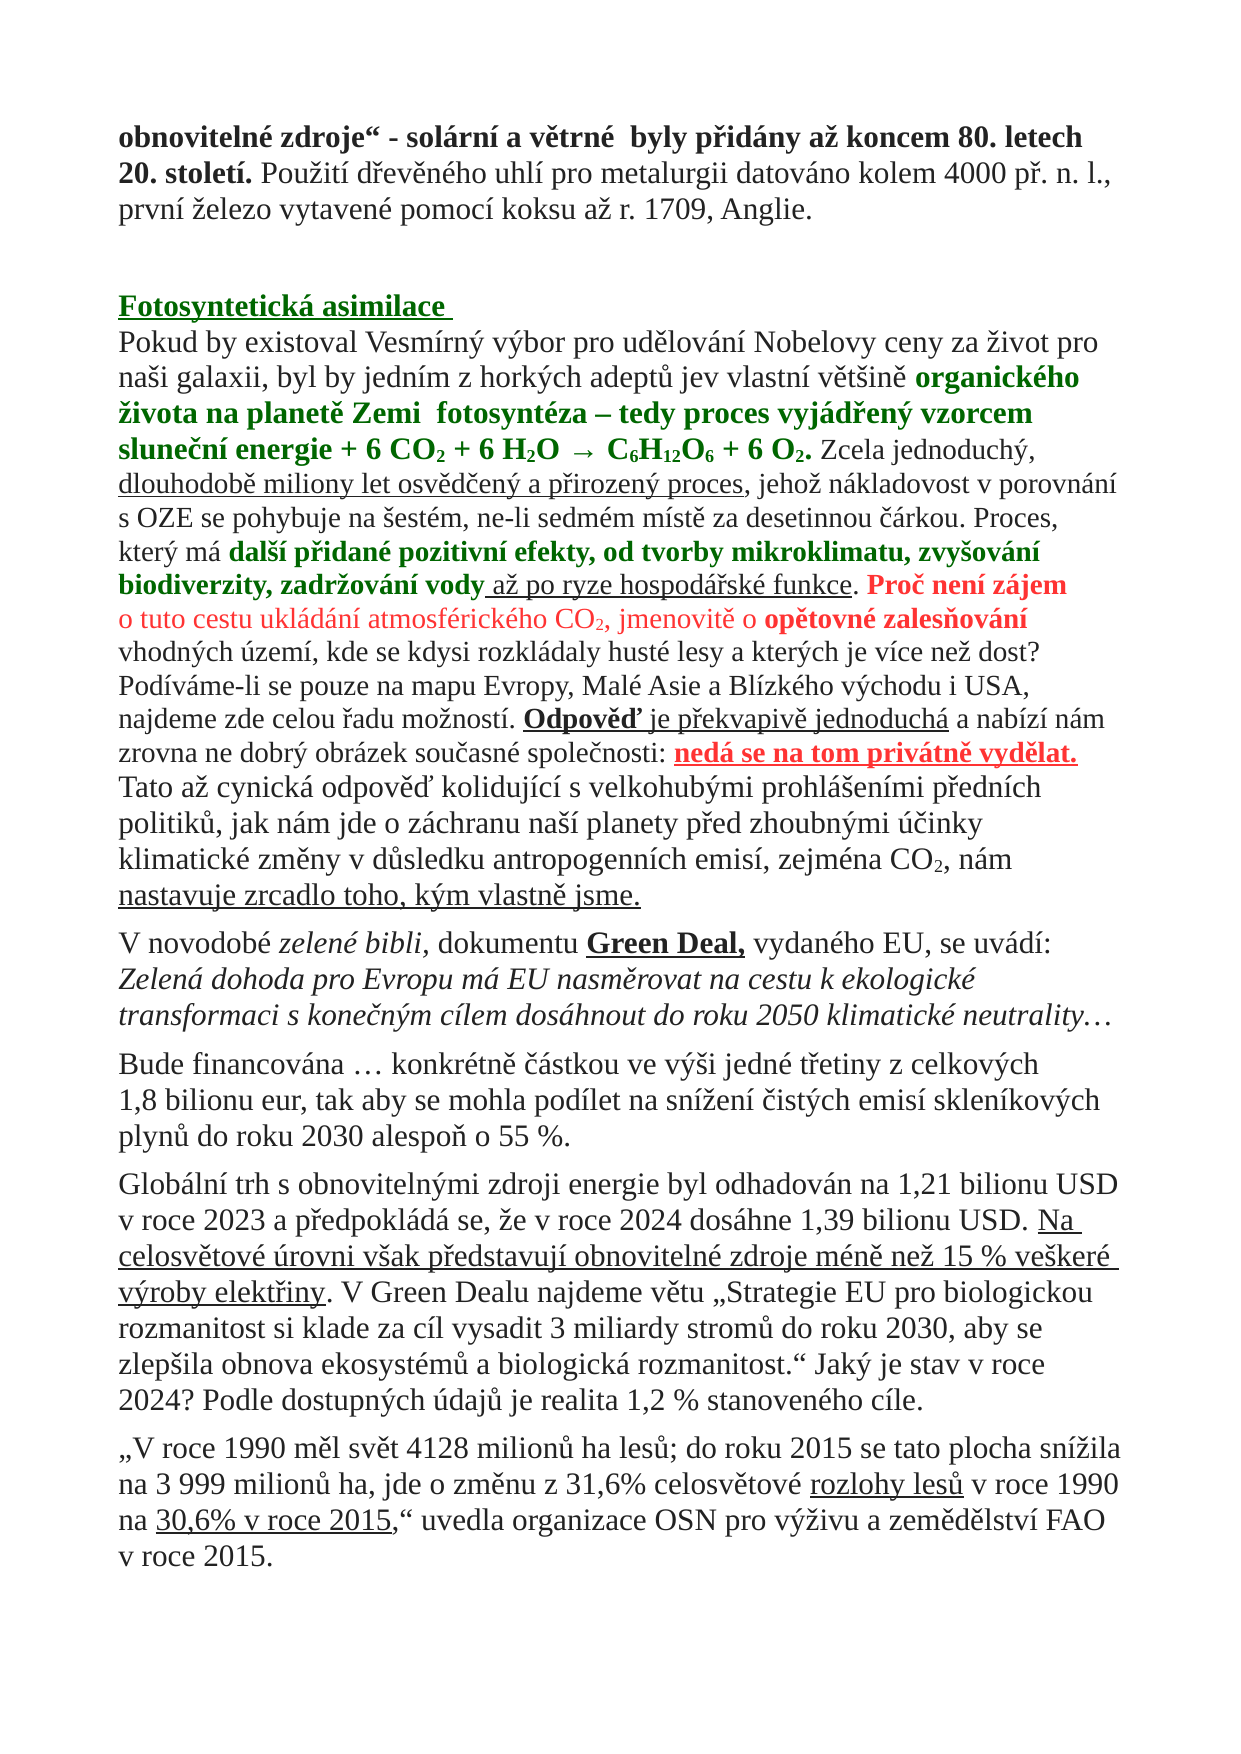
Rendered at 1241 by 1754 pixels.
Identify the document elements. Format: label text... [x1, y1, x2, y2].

text „V roce 1990 měl svět 4128 milionů ha lesů; do roku 2015 se tato plocha snížila na 3 999 milionů ha, jde o změnu z 31,6% celosvětové rozlohy lesů v roce 1990 na 30,6% v roce 2015,“ uvedla organizace OSN pro výživu a zemědělství FAO v roce 2015. [118, 1429, 1122, 1573]
text Globální trh s obnovitelnými zdroji energie byl odhadován na 1,21 bilionu USD v roce 2023 a předpokládá se, že v roce 2024 dosáhne 1,39 bilionu USD. Na celosvětové úrovni však představují obnovitelné zdroje méně než 15 % veškeré výroby elektřiny. V Green Dealu najdeme větu „Strategie EU pro biologickou rozmanitost si klade za cíl vysadit 3 miliardy stromů do roku 2030, aby se zlepšila obnova ekosystémů a biologická rozmanitost.“ Jaký je stav v roce 2024? Podle dostupných údajů je realita 1,2 % stanoveného cíle. [118, 1165, 1122, 1417]
text obnovitelné zdroje“ - solární a větrné byly přidány až koncem 80. letech 20. století. Použití dřevěného uhlí pro metalurgii datováno kolem 4000 př. n. l., první železo vytavené pomocí koksu až r. 1709, Anglie. [118, 118, 1122, 226]
text Fotosyntetická asimilace Pokud by existoval Vesmírný výbor pro udělování Nobelovy ceny za život pro naši galaxii, byl by jedním z horkých adeptů jev vlastní většině organického života na planetě Zemi fotosyntéza – tedy proces vyjádřený vzorcem sluneční energie + 6 CO2 + 6 H2O → C6H12O6 + 6 O2. Zcela jednoduchý, dlouhodobě miliony let osvědčený a přirozený proces, jehož nákladovost v porovnání s OZE se pohybuje na šestém, ne-li sedmém místě za desetinnou čárkou. Proces, který má další přidané pozitivní efekty, od tvorby mikroklimatu, zvyšování biodiverzity, zadržování vody až po ryze hospodářské funkce. Proč není zájem o tuto cestu ukládání atmosférického CO2, jmenovitě o opětovné zalesňování vhodných území, kde se kdysi rozkládaly husté lesy a kterých je více než dost? Podíváme-li se pouze na mapu Evropy, Malé Asie a Blízkého východu i USA, najdeme zde celou řadu možností. Odpověď je překvapivě jednoduchá a nabízí nám zrovna ne dobrý obrázek současné společnosti: nedá se na tom privátně vydělat. Tato až cynická odpověď kolidující s velkohubými prohlášeními předních politiků, jak nám jde o záchranu naší planety před zhoubnými účinky klimatické změny v důsledku antropogenních emisí, zejména CO2, nám nastavuje zrcadlo toho, kým vlastně jsme. [118, 287, 1122, 912]
text Bude financována … konkrétně částkou ve výši jedné třetiny z celkových 1,8 bilionu eur, tak aby se mohla podílet na snížení čistých emisí skleníkových plynů do roku 2030 alespoň o 55 %. [118, 1045, 1122, 1153]
text V novodobé zelené bibli, dokumentu Green Deal, vydaného EU, se uvádí: Zelená dohoda pro Evropu má EU nasměrovat na cestu k ekologické transformaci s konečným cílem dosáhnout do roku 2050 klimatické neutrality… [118, 925, 1122, 1032]
